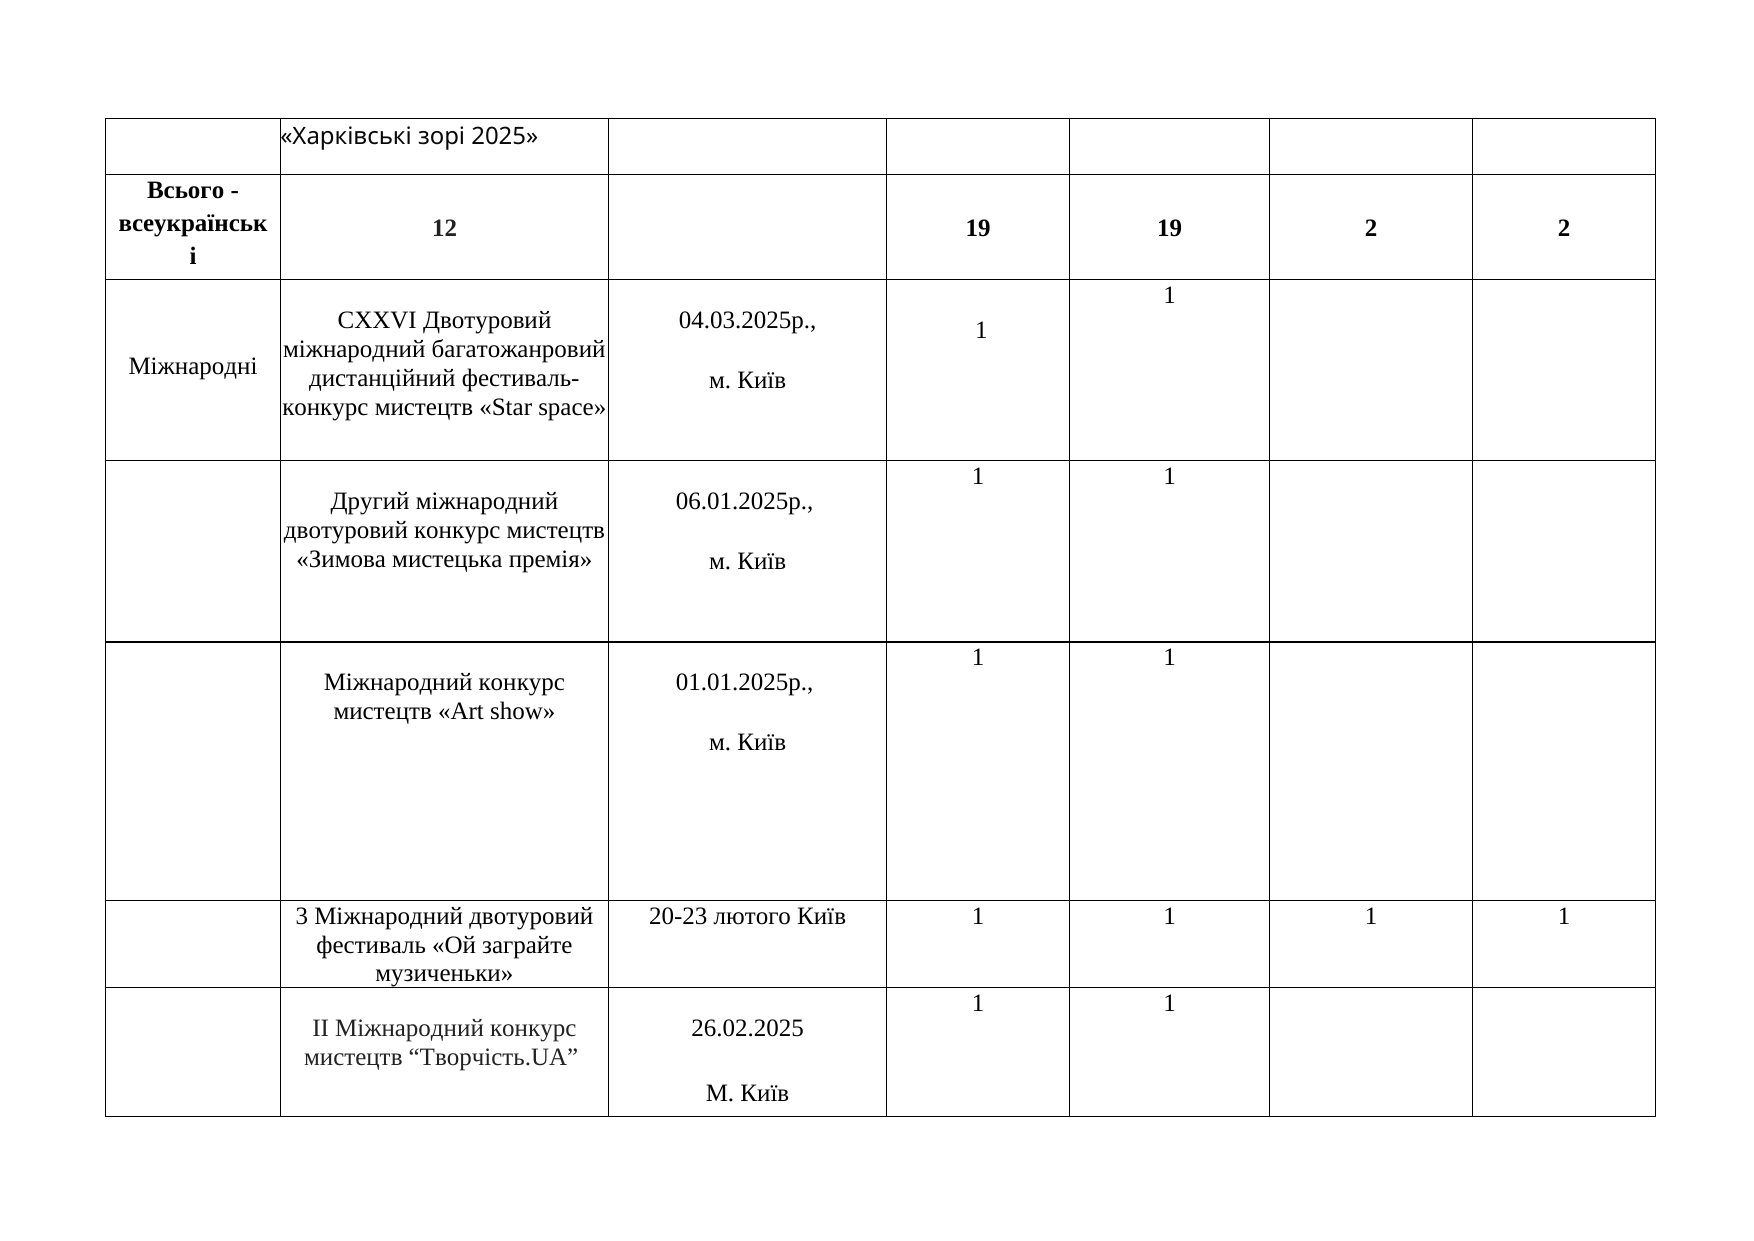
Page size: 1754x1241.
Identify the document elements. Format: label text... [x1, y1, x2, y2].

table_cell СХХVІ Двотуровий міжнародний багатожанровий дистанційний фестиваль-конкурс мистецтв «Star space» [281, 280, 608, 460]
table_cell 19 [1070, 175, 1269, 279]
table_cell [1473, 119, 1655, 174]
table_cell 04.03.2025р., м. Київ [609, 280, 886, 460]
table_cell [106, 988, 280, 1116]
table_cell [609, 175, 886, 279]
table_cell 1 [1070, 901, 1269, 987]
table_cell Всього - всеукраїнські [106, 175, 280, 279]
table_cell 12 [281, 175, 608, 279]
table_cell 1 [887, 988, 1069, 1116]
table_cell 2 [1270, 175, 1472, 279]
table_cell [1473, 461, 1655, 641]
table_cell [1473, 643, 1655, 900]
table_cell «Харківські зорі 2025» [281, 119, 608, 174]
table_cell [1473, 280, 1655, 460]
table_cell 1 [1070, 643, 1269, 900]
table_cell Міжнародні [106, 280, 280, 460]
table_cell [106, 119, 280, 174]
table_cell ІІ Міжнародний конкурс мистецтв “Творчість.UA” [281, 988, 608, 1116]
table_cell [106, 901, 280, 987]
table_cell [1270, 988, 1472, 1116]
table_cell 01.01.2025р., м. Київ [609, 643, 886, 900]
table_cell 1 [887, 280, 1069, 460]
table_cell 2 [1473, 175, 1655, 279]
table_cell 1 [887, 901, 1069, 987]
table_cell [887, 119, 1069, 174]
table_cell [1270, 119, 1472, 174]
table_cell 1 [1270, 901, 1472, 987]
table_cell 1 [887, 643, 1069, 900]
table_cell [106, 461, 280, 641]
table_cell 1 [1070, 280, 1269, 460]
table_cell 3 Міжнародний двотуровий фестиваль «Ой заграйте музиченьки» [281, 901, 608, 987]
table_cell 19 [887, 175, 1069, 279]
table_cell [1473, 988, 1655, 1116]
table_cell Другий міжнародний двотуровий конкурс мистецтв «Зимова мистецька премія» [281, 461, 608, 641]
table_cell [1270, 643, 1472, 900]
table_cell [1270, 280, 1472, 460]
table_cell 06.01.2025р., м. Київ [609, 461, 886, 641]
table_cell Міжнародний конкурс мистецтв «Art show» [281, 643, 608, 900]
table_cell 1 [1473, 901, 1655, 987]
table_cell [1070, 119, 1269, 174]
table_cell [1270, 461, 1472, 641]
table_cell 1 [1070, 988, 1269, 1116]
table_cell 1 [887, 461, 1069, 641]
table_cell [609, 119, 886, 174]
table_cell 26.02.2025 М. Київ [609, 988, 886, 1116]
table_cell 1 [1070, 461, 1269, 641]
table_cell 20-23 лютого Київ [609, 901, 886, 987]
table_cell [106, 643, 280, 900]
